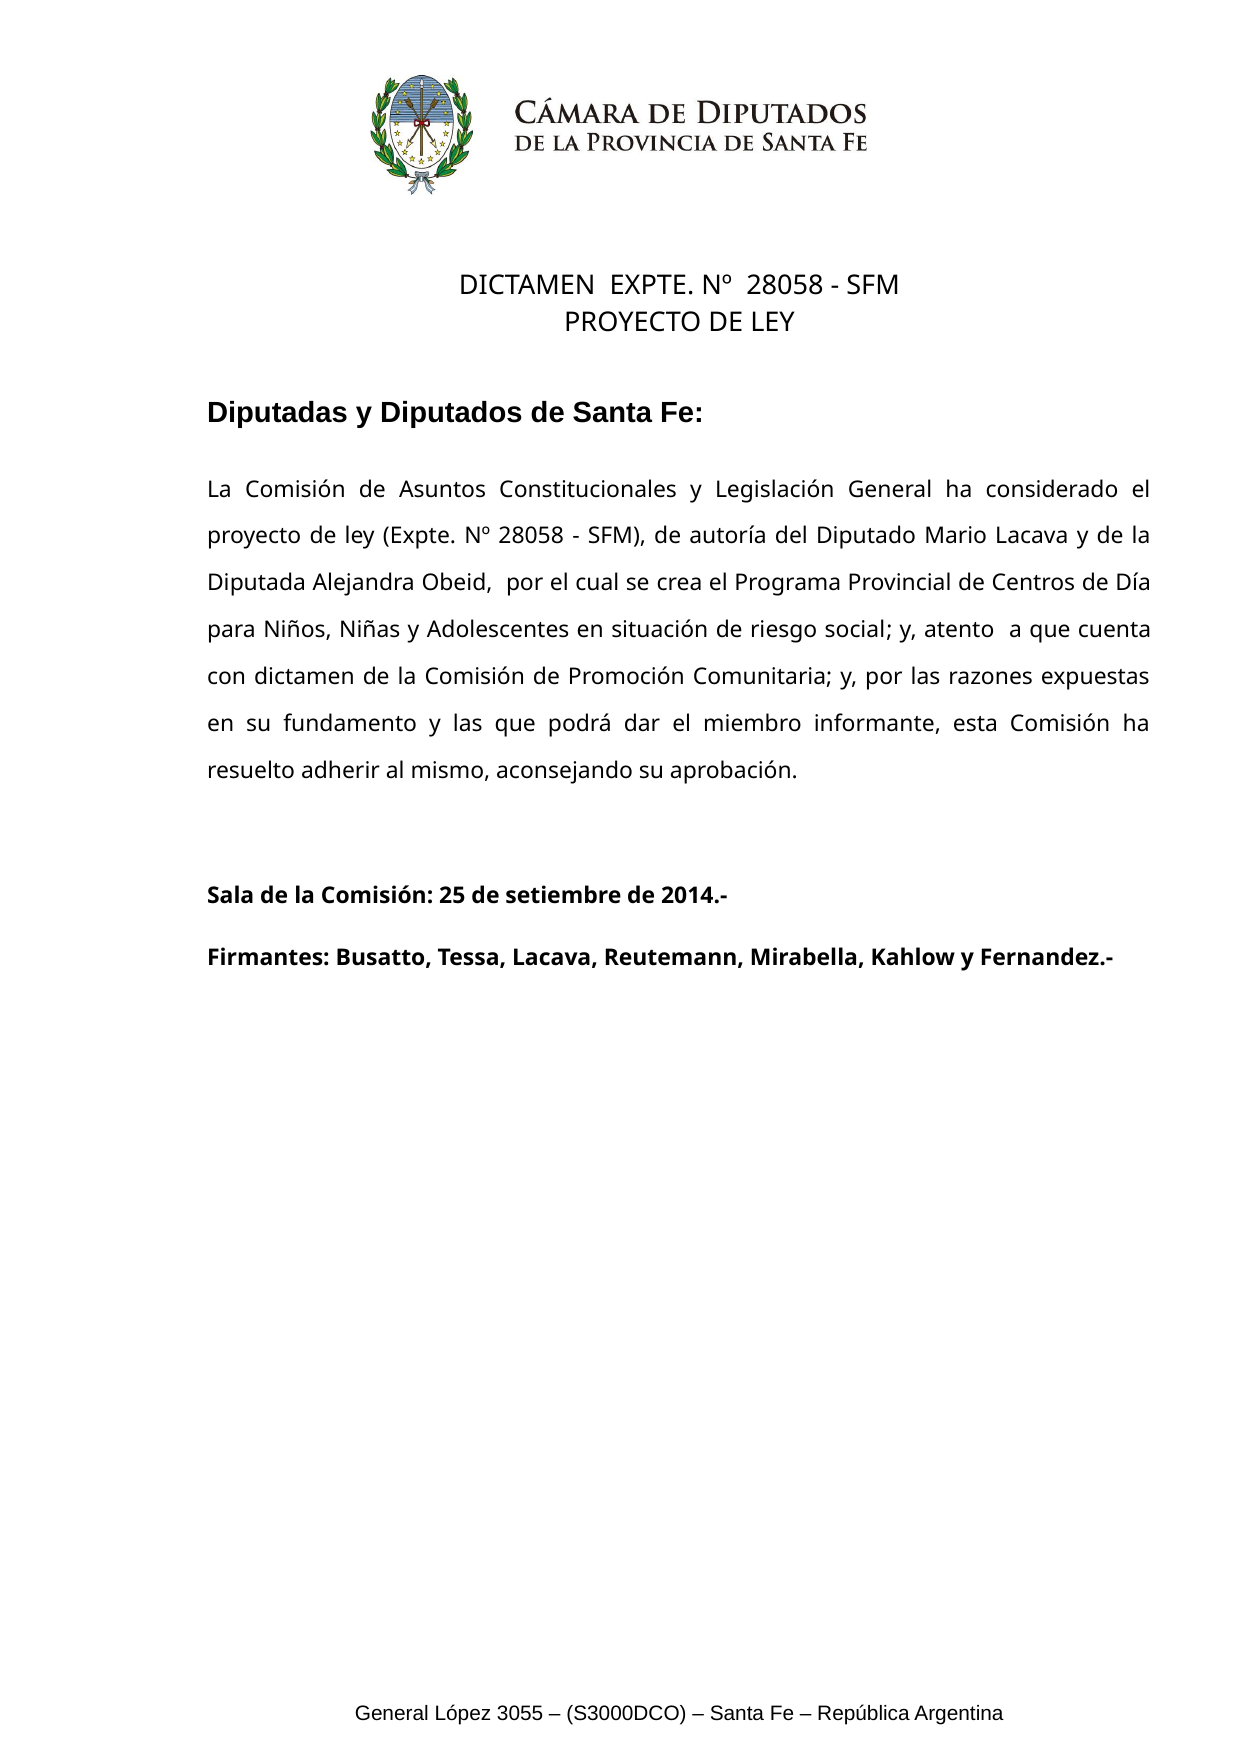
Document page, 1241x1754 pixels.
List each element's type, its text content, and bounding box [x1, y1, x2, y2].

text PROYECTO DE LEY [207, 302, 1152, 339]
text Firmantes: Busatto, Tessa, Lacava, Reutemann, Mirabella, Kahlow y Fernandez.- [207, 941, 1152, 973]
text La Comisión de Asuntos Constitucionales y Legislación General ha considerado el proyecto de ley (Expte. Nº 28058 - SFM), de autoría del Diputado Mario Lacava y de la Diputada Alejandra Obeid, por el cual se crea el Programa Provincial de Centros de Día para Niños, Niñas y Adolescentes en situación de riesgo social; y, atento a que cuenta con dictamen de la Comisión de Promoción Comunitaria; y, por las razones expuestas en su fundamento y las que podrá dar el miembro informante, esta Comisión ha resuelto adherir al mismo, aconsejando su aprobación. [207, 473, 1152, 785]
text DICTAMEN EXPTE. Nº 28058 - SFM [207, 265, 1152, 302]
subtitle Diputadas y Diputados de Santa Fe: [207, 395, 1152, 429]
text Sala de la Comisión: 25 de setiembre de 2014.- [207, 879, 1152, 910]
picture [370, 75, 867, 199]
